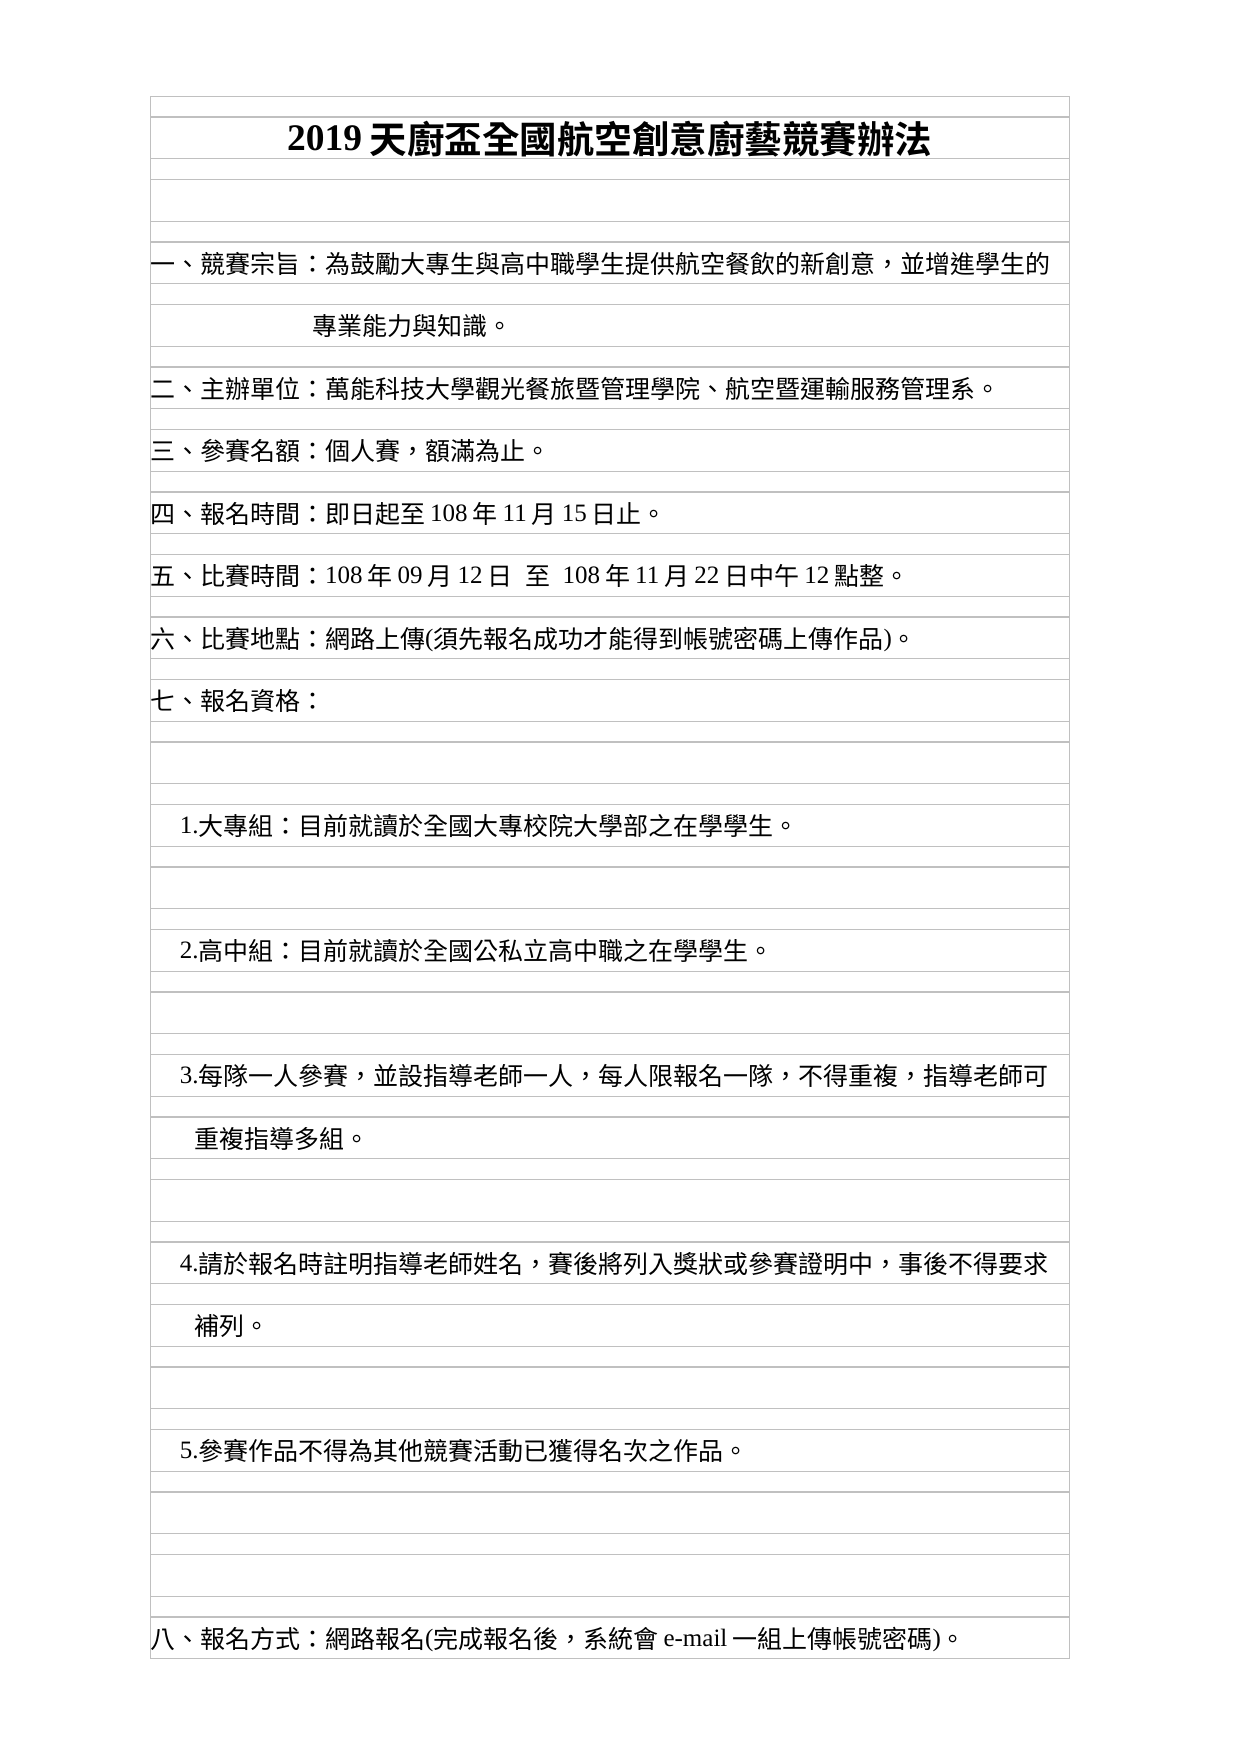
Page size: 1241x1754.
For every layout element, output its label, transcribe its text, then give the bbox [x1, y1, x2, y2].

text [179, 784, 1069, 804]
text 重複指導多組。 [179, 1118, 1069, 1158]
text 二、主辦單位：萬能科技大學觀光餐旅暨管理學院、航空暨運輸服務管理系。 [151, 368, 1069, 408]
text 四、報名時間：即日起至108年11月15日止。 [151, 493, 1069, 533]
text [151, 222, 1069, 241]
text 2019天廚盃全國航空創意廚藝競賽辦法 [151, 118, 1069, 158]
text [151, 659, 1069, 679]
text [151, 409, 1069, 429]
text [179, 1034, 1069, 1054]
text [151, 534, 1069, 554]
text 2.高中組：目前就讀於全國公私立高中職之在學學生。 [151, 930, 1069, 971]
text 4.請於報名時註明指導老師姓名，賽後將列入獎狀或參賽證明中，事後不得要求 [179, 1243, 1069, 1283]
text [179, 1222, 1069, 1241]
text 六、比賽地點：網路上傳(須先報名成功才能得到帳號密碼上傳作品)。 [151, 618, 1069, 658]
text 一、競賽宗旨：為鼓勵大專生與高中職學生提供航空餐飲的新創意，並增進學生的 [151, 243, 1069, 283]
text 八、報名方式：網路報名(完成報名後，系統會e-mail一組上傳帳號密碼)。 [151, 1618, 1069, 1658]
text 七、報名資格： [151, 680, 1069, 721]
text [151, 597, 1069, 616]
text [151, 909, 1069, 929]
text 三、參賽名額：個人賽，額滿為止。 [151, 430, 1069, 471]
text 補列。 [179, 1305, 1069, 1346]
text 3.每隊一人參賽，並設指導老師一人，每人限報名一隊，不得重複，指導老師可 [179, 1055, 1069, 1096]
text [151, 347, 1069, 366]
text [151, 472, 1069, 491]
text [151, 1409, 1069, 1429]
text [179, 1097, 1069, 1116]
text 專業能力與知識。 [151, 305, 1069, 346]
text 5.參賽作品不得為其他競賽活動已獲得名次之作品。 [151, 1430, 1069, 1471]
text [151, 284, 1069, 304]
text [179, 1284, 1069, 1304]
text 1.大專組：目前就讀於全國大專校院大學部之在學學生。 [179, 805, 1069, 846]
text [151, 1597, 1069, 1616]
text [151, 97, 1069, 116]
text 五、比賽時間：108年09月12日 至 108年11月22日中午12點整。 [151, 555, 1069, 596]
